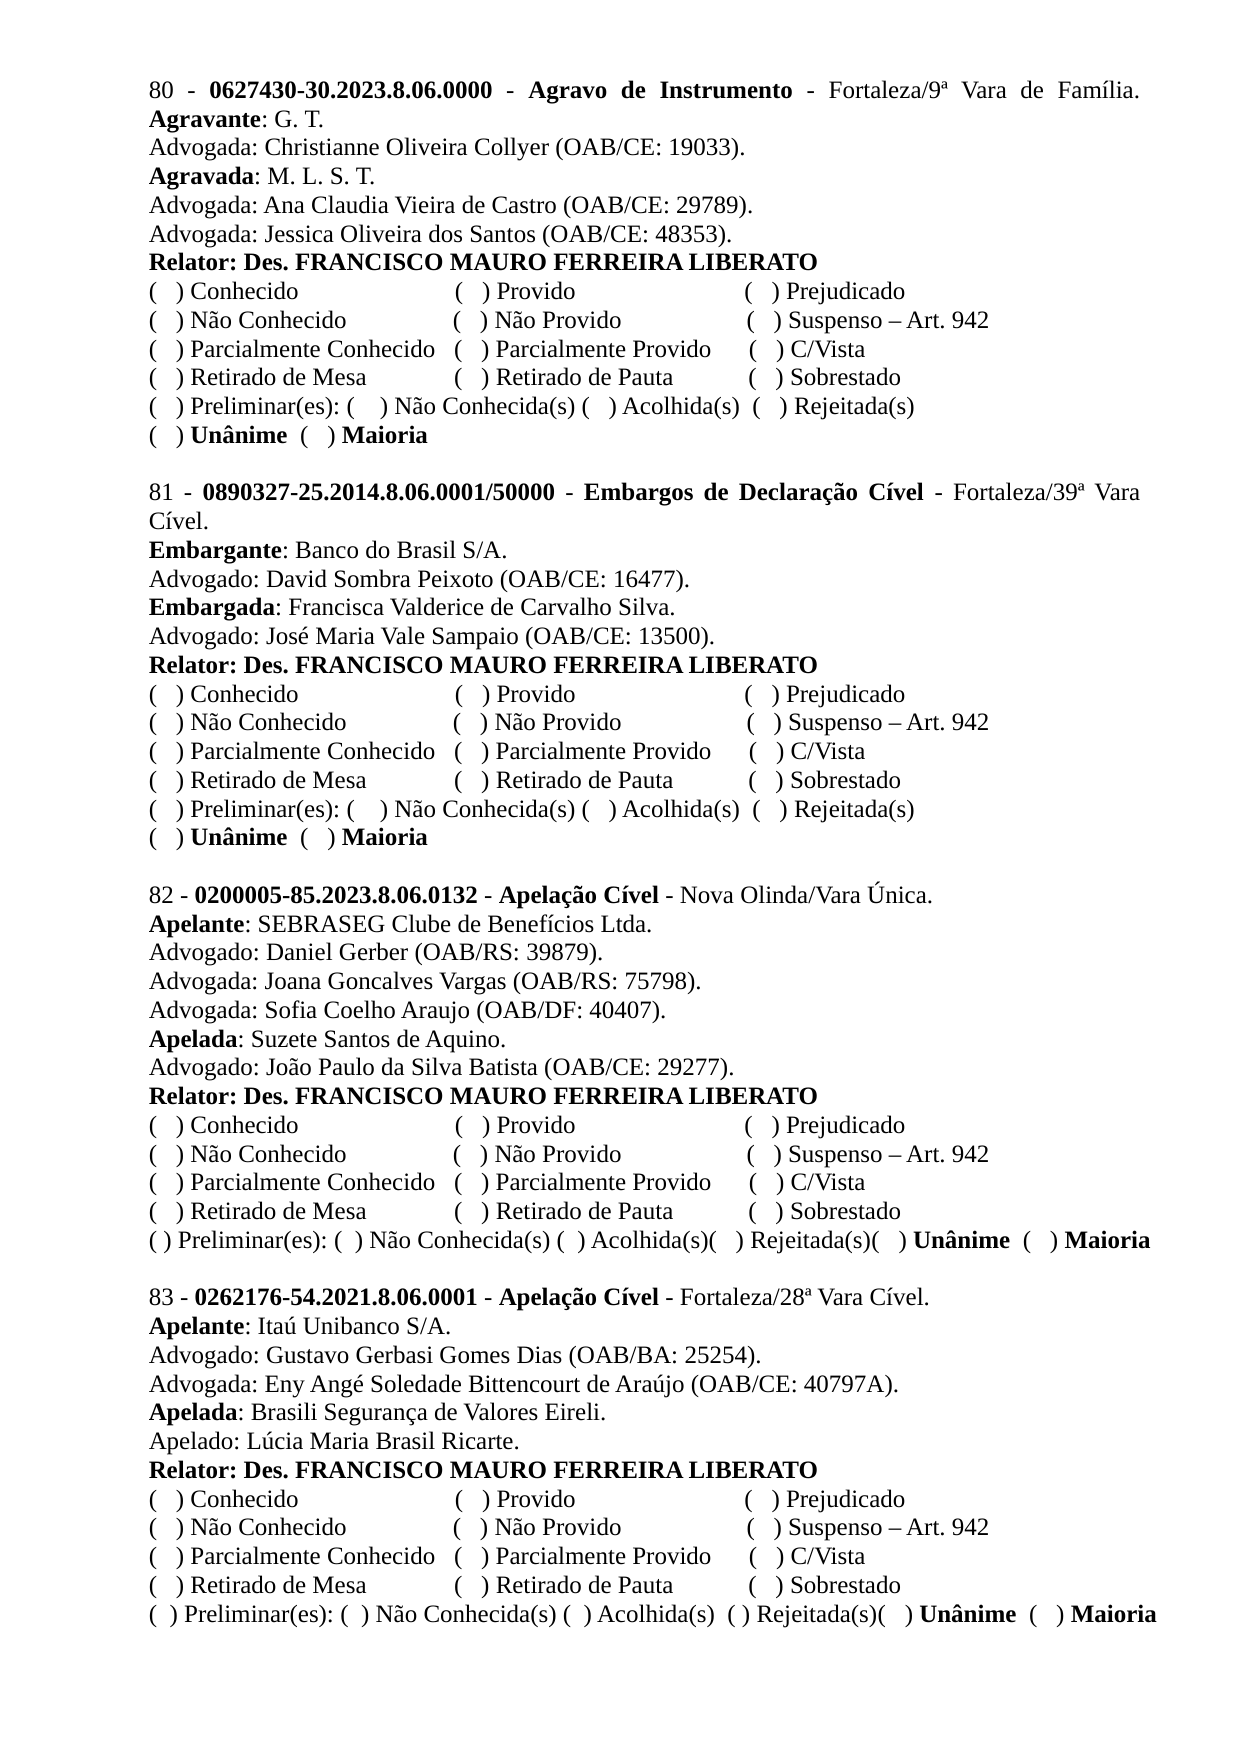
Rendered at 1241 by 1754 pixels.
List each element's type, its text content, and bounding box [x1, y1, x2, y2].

text 83 - 0262176-54.2021.8.06.0001 - Apelação Cível - Fortaleza/28ª Vara Cível. [148, 1282, 1141, 1311]
text ( ) Conhecido ( ) Provido ( ) Prejudicado [148, 679, 1141, 707]
text ( ) Parcialmente Conhecido ( ) Parcialmente Provido ( ) C/Vista [148, 1541, 1158, 1570]
text Advogada: Jessica Oliveira dos Santos (OAB/CE: 48353). [148, 219, 1141, 247]
text Advogada: Christianne Oliveira Collyer (OAB/CE: 19033). [148, 132, 1141, 161]
text Advogada: Joana Goncalves Vargas (OAB/RS: 75798). [148, 966, 1141, 995]
text ( ) Parcialmente Conhecido ( ) Parcialmente Provido ( ) C/Vista [148, 1167, 1158, 1196]
text ( ) Não Conhecido ( ) Não Provido ( ) Suspenso – Art. 942 [148, 1139, 1158, 1167]
text ( ) Não Conhecido ( ) Não Provido ( ) Suspenso – Art. 942 [148, 305, 1158, 334]
text ( ) Conhecido ( ) Provido ( ) Prejudicado [148, 1484, 1141, 1512]
text Advogada: Ana Claudia Vieira de Castro (OAB/CE: 29789). [148, 190, 1141, 219]
text ( ) Preliminar(es): ( ) Não Conhecida(s) ( ) Acolhida(s) ( ) Rejeitada(s)( ) Unânime ( ) Maioria [148, 1599, 1158, 1627]
text ( ) Conhecido ( ) Provido ( ) Prejudicado [148, 1110, 1141, 1139]
text Advogado: David Sombra Peixoto (OAB/CE: 16477). [148, 564, 1141, 592]
text Advogado: Gustavo Gerbasi Gomes Dias (OAB/BA: 25254). [148, 1340, 1141, 1369]
text Apelado: Lúcia Maria Brasil Ricarte. [148, 1426, 1141, 1455]
text 80 - 0627430-30.2023.8.06.0000 - Agravo de Instrumento - Fortaleza/9ª Vara de Família. Agravante: G. T. [148, 75, 1141, 132]
text Embargada: Francisca Valderice de Carvalho Silva. [148, 592, 1141, 621]
text Embargante: Banco do Brasil S/A. [148, 535, 1141, 564]
text ( ) Preliminar(es): ( ) Não Conhecida(s) ( ) Acolhida(s)( ) Rejeitada(s)( ) Unânime ( ) Maioria [148, 1225, 1158, 1254]
text ( ) Retirado de Mesa ( ) Retirado de Pauta ( ) Sobrestado [148, 765, 1158, 794]
text ( ) Unânime ( ) Maioria [148, 822, 1158, 851]
text Advogado: Daniel Gerber (OAB/RS: 39879). [148, 937, 1141, 966]
text Advogada: Eny Angé Soledade Bittencourt de Araújo (OAB/CE: 40797A). [148, 1369, 1141, 1397]
text ( ) Retirado de Mesa ( ) Retirado de Pauta ( ) Sobrestado [148, 362, 1158, 391]
text Apelada: Suzete Santos de Aquino. [148, 1024, 1141, 1052]
text Relator: Des. FRANCISCO MAURO FERREIRA LIBERATO [148, 247, 1141, 276]
text 81 - 0890327-25.2014.8.06.0001/50000 - Embargos de Declaração Cível - Fortaleza/39ª Vara Cível. [148, 477, 1141, 535]
text ( ) Parcialmente Conhecido ( ) Parcialmente Provido ( ) C/Vista [148, 736, 1158, 765]
text Relator: Des. FRANCISCO MAURO FERREIRA LIBERATO [148, 650, 1141, 679]
text ( ) Parcialmente Conhecido ( ) Parcialmente Provido ( ) C/Vista [148, 334, 1158, 362]
text 82 - 0200005-85.2023.8.06.0132 - Apelação Cível - Nova Olinda/Vara Única. [148, 880, 1141, 909]
text Apelada: Brasili Segurança de Valores Eireli. [148, 1397, 1141, 1426]
text ( ) Retirado de Mesa ( ) Retirado de Pauta ( ) Sobrestado [148, 1570, 1158, 1599]
text Relator: Des. FRANCISCO MAURO FERREIRA LIBERATO [148, 1455, 1141, 1484]
text ( ) Unânime ( ) Maioria [148, 420, 1158, 449]
text Advogado: João Paulo da Silva Batista (OAB/CE: 29277). [148, 1052, 1141, 1081]
text Apelante: Itaú Unibanco S/A. [148, 1311, 1141, 1340]
text ( ) Conhecido ( ) Provido ( ) Prejudicado [148, 276, 1141, 305]
text ( ) Preliminar(es): ( ) Não Conhecida(s) ( ) Acolhida(s) ( ) Rejeitada(s) [148, 794, 1158, 822]
text Advogada: Sofia Coelho Araujo (OAB/DF: 40407). [148, 995, 1141, 1024]
text Relator: Des. FRANCISCO MAURO FERREIRA LIBERATO [148, 1081, 1141, 1110]
text ( ) Preliminar(es): ( ) Não Conhecida(s) ( ) Acolhida(s) ( ) Rejeitada(s) [148, 391, 1158, 420]
text Apelante: SEBRASEG Clube de Benefícios Ltda. [148, 909, 1141, 937]
text Agravada: M. L. S. T. [148, 161, 1141, 190]
text ( ) Retirado de Mesa ( ) Retirado de Pauta ( ) Sobrestado [148, 1196, 1158, 1225]
text ( ) Não Conhecido ( ) Não Provido ( ) Suspenso – Art. 942 [148, 707, 1158, 736]
text Advogado: José Maria Vale Sampaio (OAB/CE: 13500). [148, 621, 1141, 650]
text ( ) Não Conhecido ( ) Não Provido ( ) Suspenso – Art. 942 [148, 1512, 1158, 1541]
